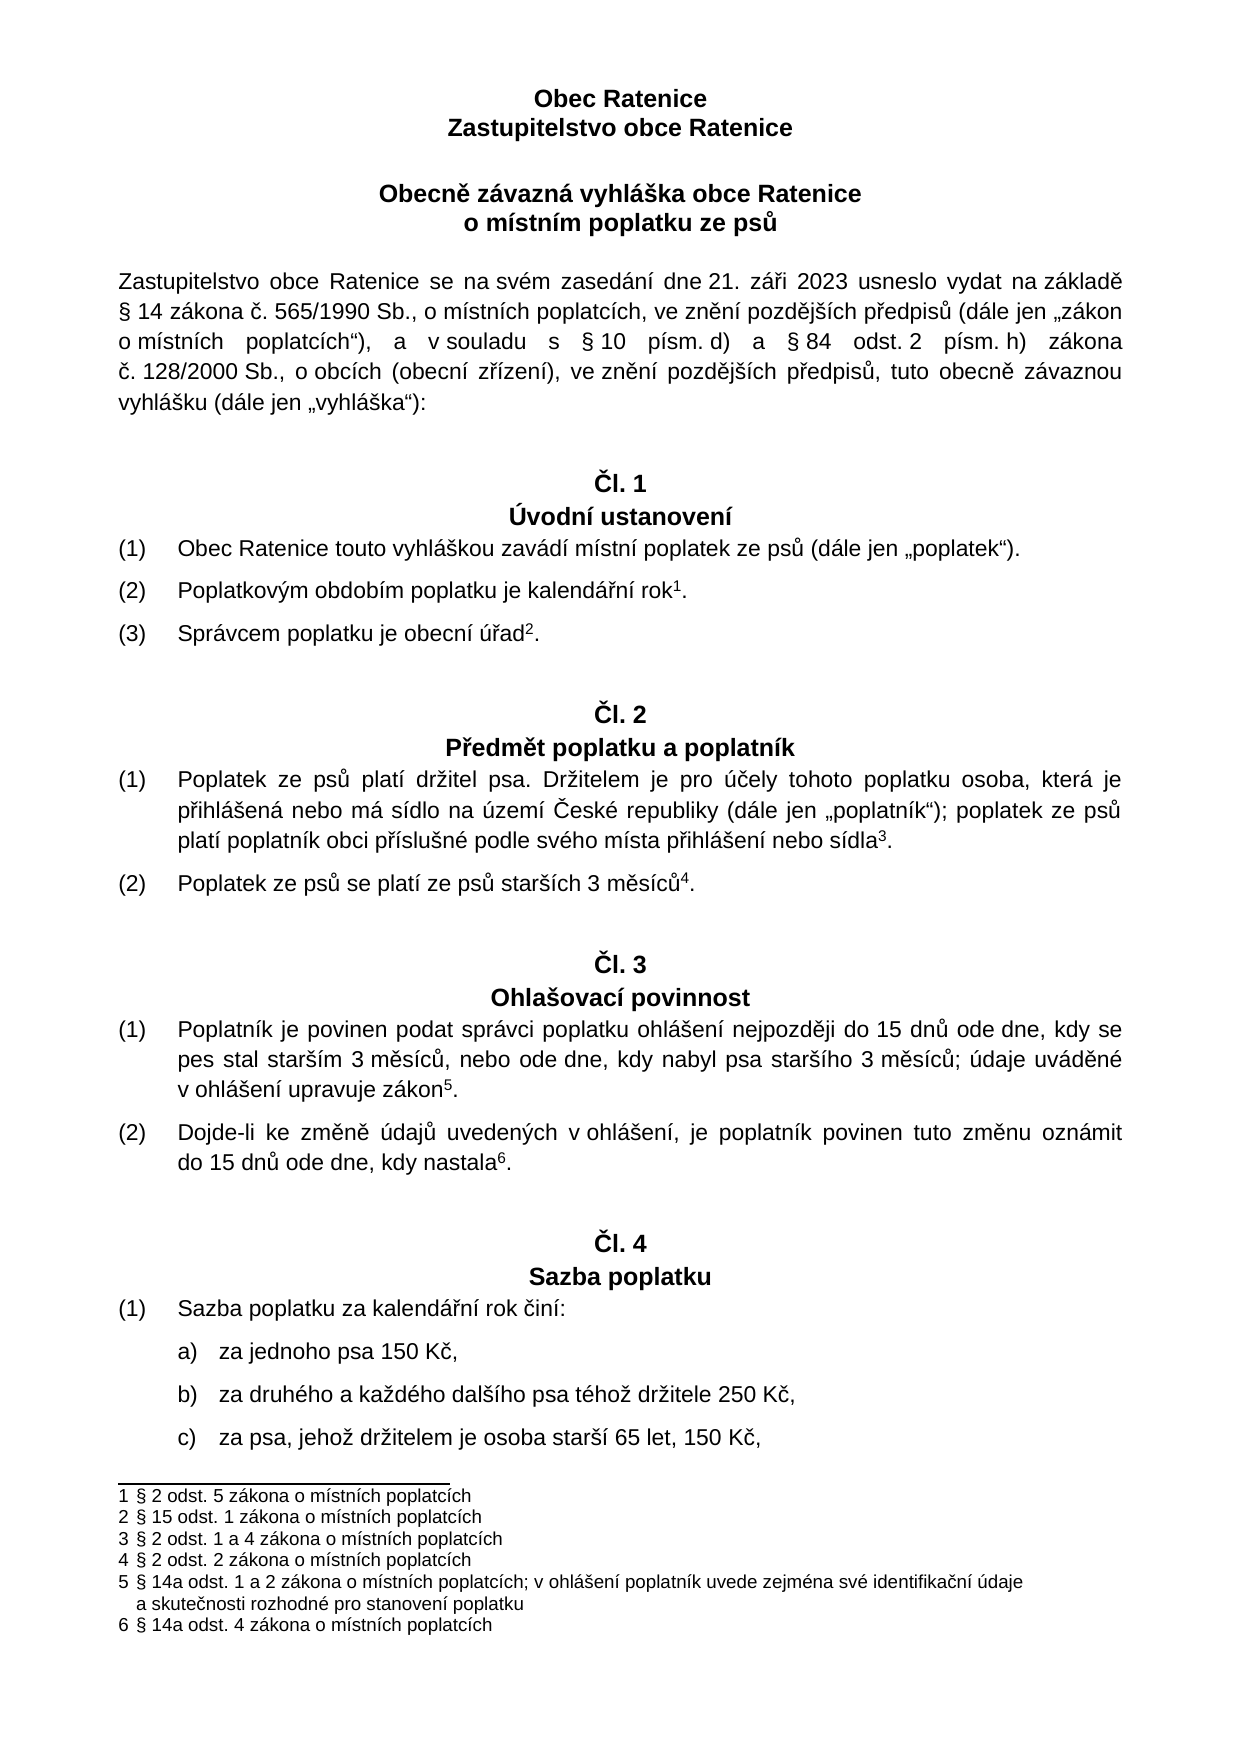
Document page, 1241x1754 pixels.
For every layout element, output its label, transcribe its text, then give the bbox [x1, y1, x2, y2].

list za druhého a každého dalšího psa téhož držitele 250 Kč, [177, 1381, 1122, 1407]
list § 2 odst. 1 a 4 zákona o místních poplatcích [118, 1528, 1122, 1549]
list Poplatek ze psů platí držitel psa. Držitelem je pro účely tohoto poplatku osoba, která je přihlášená nebo má sídlo na území České republiky (dále jen „poplatník“); poplatek ze psů platí poplatník obci příslušné podle svého místa přihlášení nebo sídla. [118, 766, 1122, 853]
list § 2 odst. 2 zákona o místních poplatcích [118, 1549, 1122, 1571]
list § 15 odst. 1 zákona o místních poplatcích [118, 1506, 1122, 1528]
list § 2 odst. 5 zákona o místních poplatcích [118, 1484, 1122, 1506]
list za jednoho psa 150 Kč, [177, 1338, 1122, 1364]
list Správcem poplatku je obecní úřad. [118, 620, 1122, 647]
text Zastupitelstvo obce Ratenice se na svém zasedání dne 21. záři 2023 usneslo vydat na základě § 14 zákona č. 565/1990 Sb., o místních poplatcích, ve znění pozdějších předpisů (dále jen „zákon o místních poplatcích“), a v souladu s § 10 písm. d) a § 84 odst. 2 písm. h) zákona č. 128/2000 Sb., o obcích (obecní zřízení), ve znění pozdějších předpisů, tuto obecně závaznou vyhlášku (dále jen „vyhláška“): [118, 268, 1122, 415]
list Obec Ratenice touto vyhláškou zavádí místní poplatek ze psů (dále jen „poplatek“). [118, 535, 1122, 561]
subtitle Čl. 3 Ohlašovací povinnost [118, 950, 1122, 1012]
text Obec Ratenice Zastupitelstvo obce Ratenice [118, 84, 1122, 142]
list Poplatník je povinen podat správci poplatku ohlášení nejpozději do 15 dnů ode dne, kdy se pes stal starším 3 měsíců, nebo ode dne, kdy nabyl psa staršího 3 měsíců; údaje uváděné v ohlášení upravuje zákon. [118, 1016, 1122, 1103]
list § 14a odst. 4 zákona o místních poplatcích [118, 1614, 1122, 1635]
subtitle Čl. 1 Úvodní ustanovení [118, 469, 1122, 531]
list Sazba poplatku za kalendářní rok činí: [118, 1295, 1122, 1322]
list Poplatkovým obdobím poplatku je kalendářní rok. [118, 577, 1122, 604]
subtitle Čl. 2 Předmět poplatku a poplatník [118, 700, 1122, 762]
subtitle Čl. 4 Sazba poplatku [118, 1229, 1122, 1291]
list § 14a odst. 1 a 2 zákona o místních poplatcích; v ohlášení poplatník uvede zejména své identifikační údaje a skutečnosti rozhodné pro stanovení poplatku [118, 1571, 1122, 1614]
list Dojde-li ke změně údajů uvedených v ohlášení, je poplatník povinen tuto změnu oznámit do 15 dnů ode dne, kdy nastala. [118, 1119, 1122, 1176]
subtitle Obecně závazná vyhláška obce Ratenice o místním poplatku ze psů [118, 179, 1122, 236]
list Poplatek ze psů se platí ze psů starších 3 měsíců. [118, 869, 1122, 896]
list za psa, jehož držitelem je osoba starší 65 let, 150 Kč, [177, 1423, 1122, 1450]
